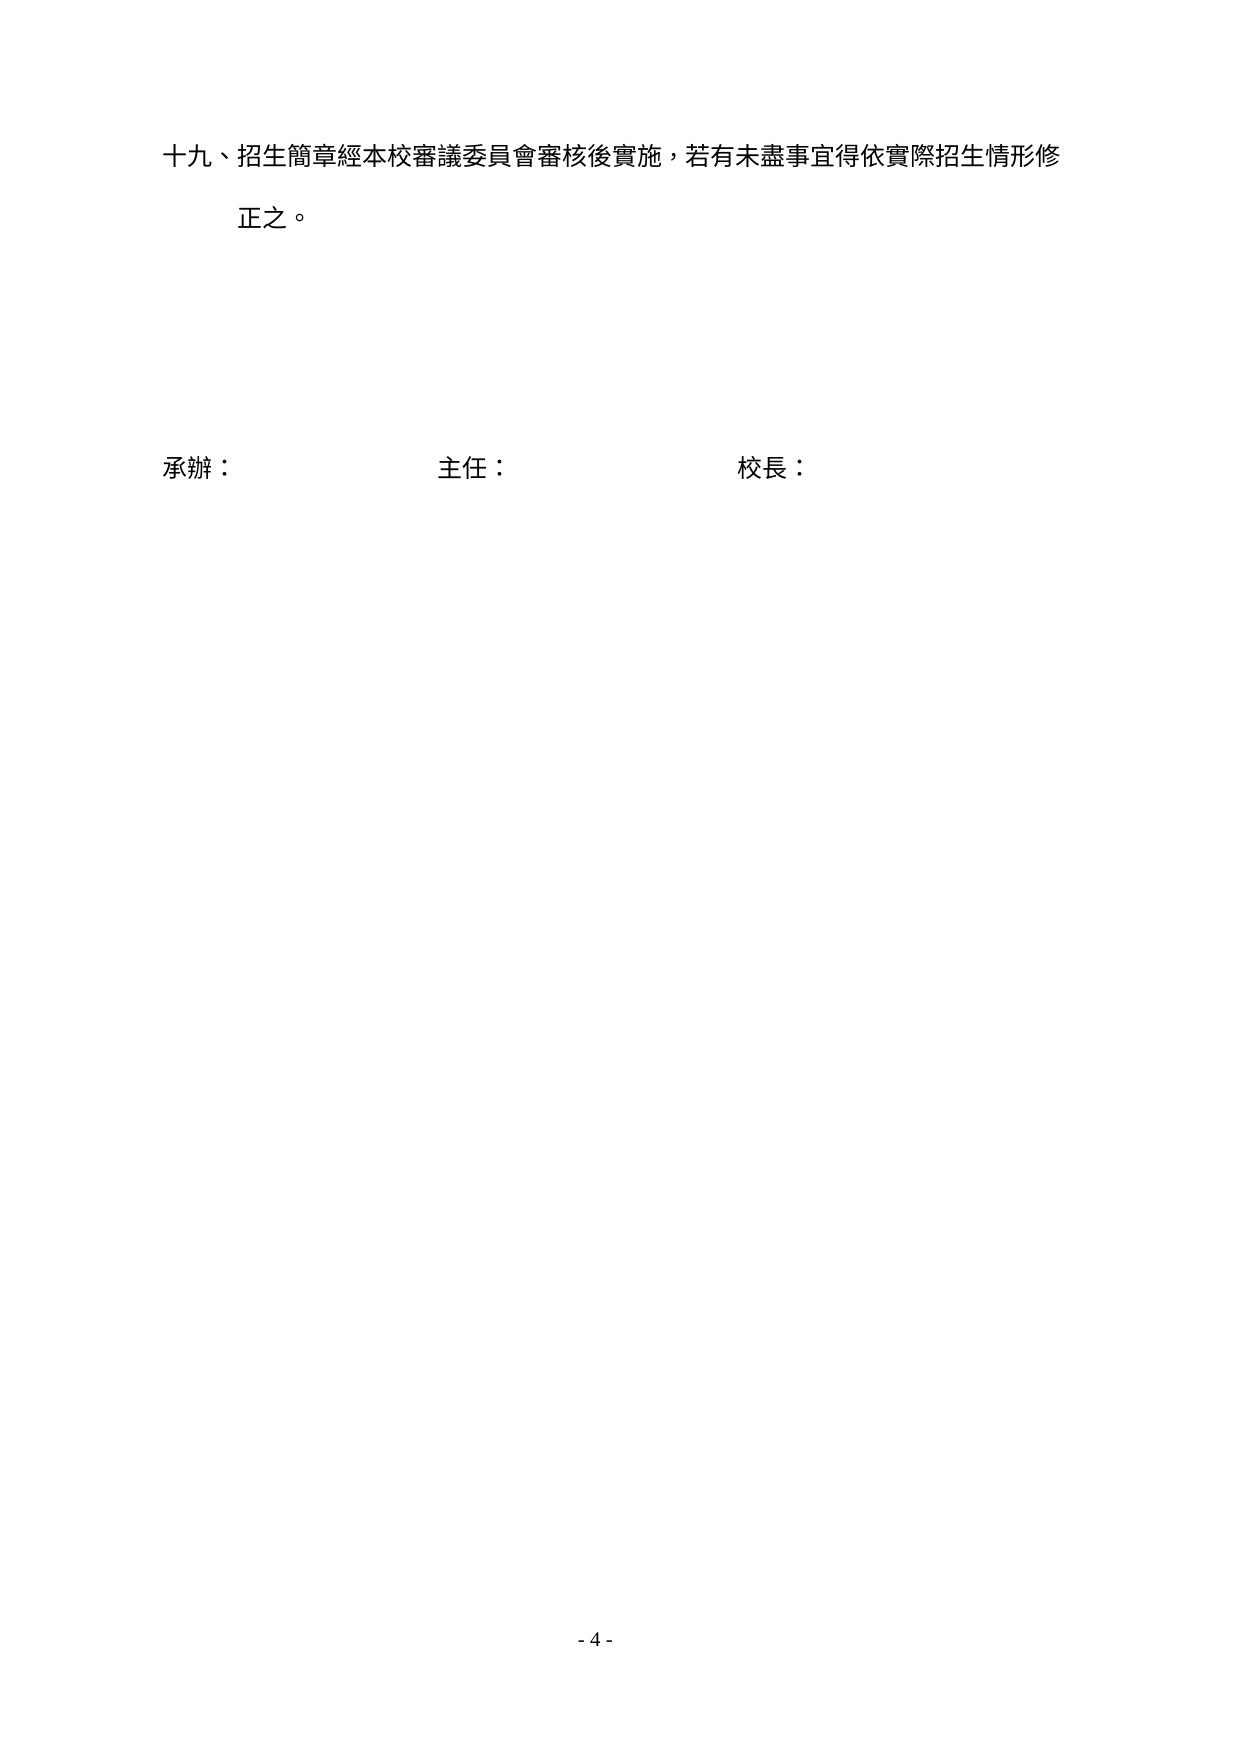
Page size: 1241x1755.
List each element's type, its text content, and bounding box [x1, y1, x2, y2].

text 承辦： 主任： 校長： [162, 425, 1063, 488]
text 十九、招生簡章經本校審議委員會審核後實施，若有未盡事宜得依實際招生情形修正之。 [162, 113, 1063, 238]
